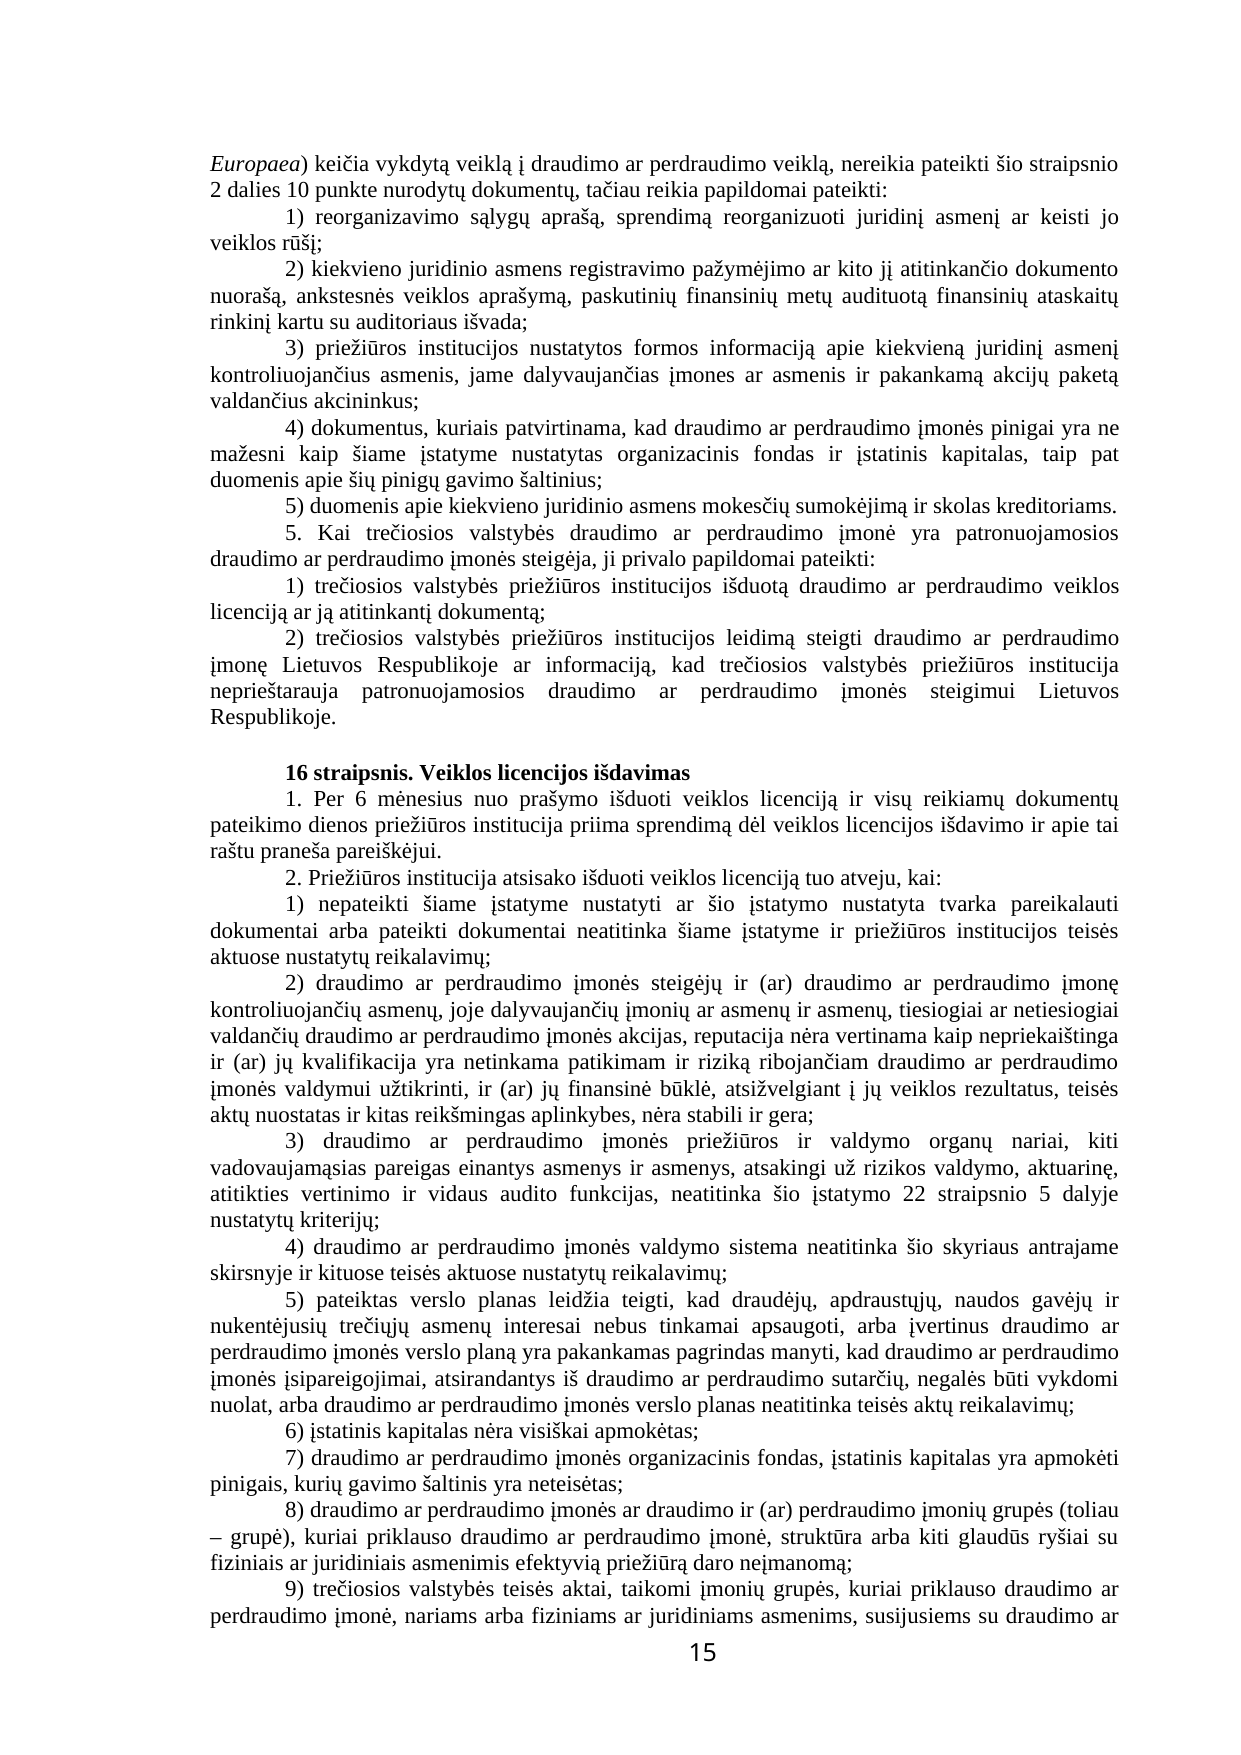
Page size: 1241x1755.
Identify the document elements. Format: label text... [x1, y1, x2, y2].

text 2) draudimo ar perdraudimo įmonės steigėjų ir (ar) draudimo ar perdraudimo įmonę kontroliuojančių asmenų, joje dalyvaujančių įmonių ar asmenų ir asmenų, tiesiogiai ar netiesiogiai valdančių draudimo ar perdraudimo įmonės akcijas, reputacija nėra vertinama kaip nepriekaištinga ir (ar) jų kvalifikacija yra netinkama patikimam ir riziką ribojančiam draudimo ar perdraudimo įmonės valdymui užtikrinti, ir (ar) jų finansinė būklė, atsižvelgiant į jų veiklos rezultatus, teisės aktų nuostatas ir kitas reikšmingas aplinkybes, nėra stabili ir gera; [210, 969, 1120, 1127]
text 1) reorganizavimo sąlygų aprašą, sprendimą reorganizuoti juridinį asmenį ar keisti jo veiklos rūšį; [210, 203, 1120, 255]
text 1. Per 6 mėnesius nuo prašymo išduoti veiklos licenciją ir visų reikiamų dokumentų pateikimo dienos priežiūros institucija priima sprendimą dėl veiklos licencijos išdavimo ir apie tai raštu praneša pareiškėjui. [210, 785, 1120, 864]
text 5) duomenis apie kiekvieno juridinio asmens mokesčių sumokėjimą ir skolas kreditoriams. [210, 493, 1120, 519]
text 2) kiekvieno juridinio asmens registravimo pažymėjimo ar kito jį atitinkančio dokumento nuorašą, ankstesnės veiklos aprašymą, paskutinių finansinių metų audituotą finansinių ataskaitų rinkinį kartu su auditoriaus išvada; [210, 255, 1120, 334]
text 8) draudimo ar perdraudimo įmonės ar draudimo ir (ar) perdraudimo įmonių grupės (toliau – grupė), kuriai priklauso draudimo ar perdraudimo įmonė, struktūra arba kiti glaudūs ryšiai su fiziniais ar juridiniais asmenimis efektyvią priežiūrą daro neįmanomą; [210, 1496, 1120, 1576]
text 5. Kai trečiosios valstybės draudimo ar perdraudimo įmonė yra patronuojamosios draudimo ar perdraudimo įmonės steigėja, ji privalo papildomai pateikti: [210, 519, 1120, 572]
text 3) priežiūros institucijos nustatytos formos informaciją apie kiekvieną juridinį asmenį kontroliuojančius asmenis, jame dalyvaujančias įmones ar asmenis ir pakankamą akcijų paketą valdančius akcininkus; [210, 334, 1120, 413]
text 2) trečiosios valstybės priežiūros institucijos leidimą steigti draudimo ar perdraudimo įmonę Lietuvos Respublikoje ar informaciją, kad trečiosios valstybės priežiūros institucija neprieštarauja patronuojamosios draudimo ar perdraudimo įmonės steigimui Lietuvos Respublikoje. [210, 624, 1120, 730]
text 5) pateiktas verslo planas leidžia teigti, kad draudėjų, apdraustųjų, naudos gavėjų ir nukentėjusių trečiųjų asmenų interesai nebus tinkamai apsaugoti, arba įvertinus draudimo ar perdraudimo įmonės verslo planą yra pakankamas pagrindas manyti, kad draudimo ar perdraudimo įmonės įsipareigojimai, atsirandantys iš draudimo ar perdraudimo sutarčių, negalės būti vykdomi nuolat, arba draudimo ar perdraudimo įmonės verslo planas neatitinka teisės aktų reikalavimų; [210, 1286, 1120, 1417]
text 1) trečiosios valstybės priežiūros institucijos išduotą draudimo ar perdraudimo veiklos licenciją ar ją atitinkantį dokumentą; [210, 572, 1120, 624]
text 3) draudimo ar perdraudimo įmonės priežiūros ir valdymo organų nariai, kiti vadovaujamąsias pareigas einantys asmenys ir asmenys, atsakingi už rizikos valdymo, aktuarinę, atitikties vertinimo ir vidaus audito funkcijas, neatitinka šio įstatymo 22 straipsnio 5 dalyje nustatytų kriterijų; [210, 1127, 1120, 1233]
text 7) draudimo ar perdraudimo įmonės organizacinis fondas, įstatinis kapitalas yra apmokėti pinigais, kurių gavimo šaltinis yra neteisėtas; [210, 1444, 1120, 1496]
text 4) dokumentus, kuriais patvirtinama, kad draudimo ar perdraudimo įmonės pinigai yra ne mažesni kaip šiame įstatyme nustatytas organizacinis fondas ir įstatinis kapitalas, taip pat duomenis apie šių pinigų gavimo šaltinius; [210, 413, 1120, 493]
text 9) trečiosios valstybės teisės aktai, taikomi įmonių grupės, kuriai priklauso draudimo ar perdraudimo įmonė, nariams arba fiziniams ar juridiniams asmenims, susijusiems su draudimo ar [210, 1576, 1120, 1628]
text 16 straipsnis. Veiklos licencijos išdavimas [210, 758, 1120, 785]
text 1) nepateikti šiame įstatyme nustatyti ar šio įstatymo nustatyta tvarka pareikalauti dokumentai arba pateikti dokumentai neatitinka šiame įstatyme ir priežiūros institucijos teisės aktuose nustatytų reikalavimų; [210, 890, 1120, 969]
text 4) draudimo ar perdraudimo įmonės valdymo sistema neatitinka šio skyriaus antrajame skirsnyje ir kituose teisės aktuose nustatytų reikalavimų; [210, 1233, 1120, 1286]
text 2. Priežiūros institucija atsisako išduoti veiklos licenciją tuo atveju, kai: [210, 864, 1120, 890]
text Europaea) keičia vykdytą veiklą į draudimo ar perdraudimo veiklą, nereikia pateikti šio straipsnio 2 dalies 10 punkte nurodytų dokumentų, tačiau reikia papildomai pateikti: [210, 150, 1120, 203]
text 6) įstatinis kapitalas nėra visiškai apmokėtas; [210, 1417, 1120, 1444]
